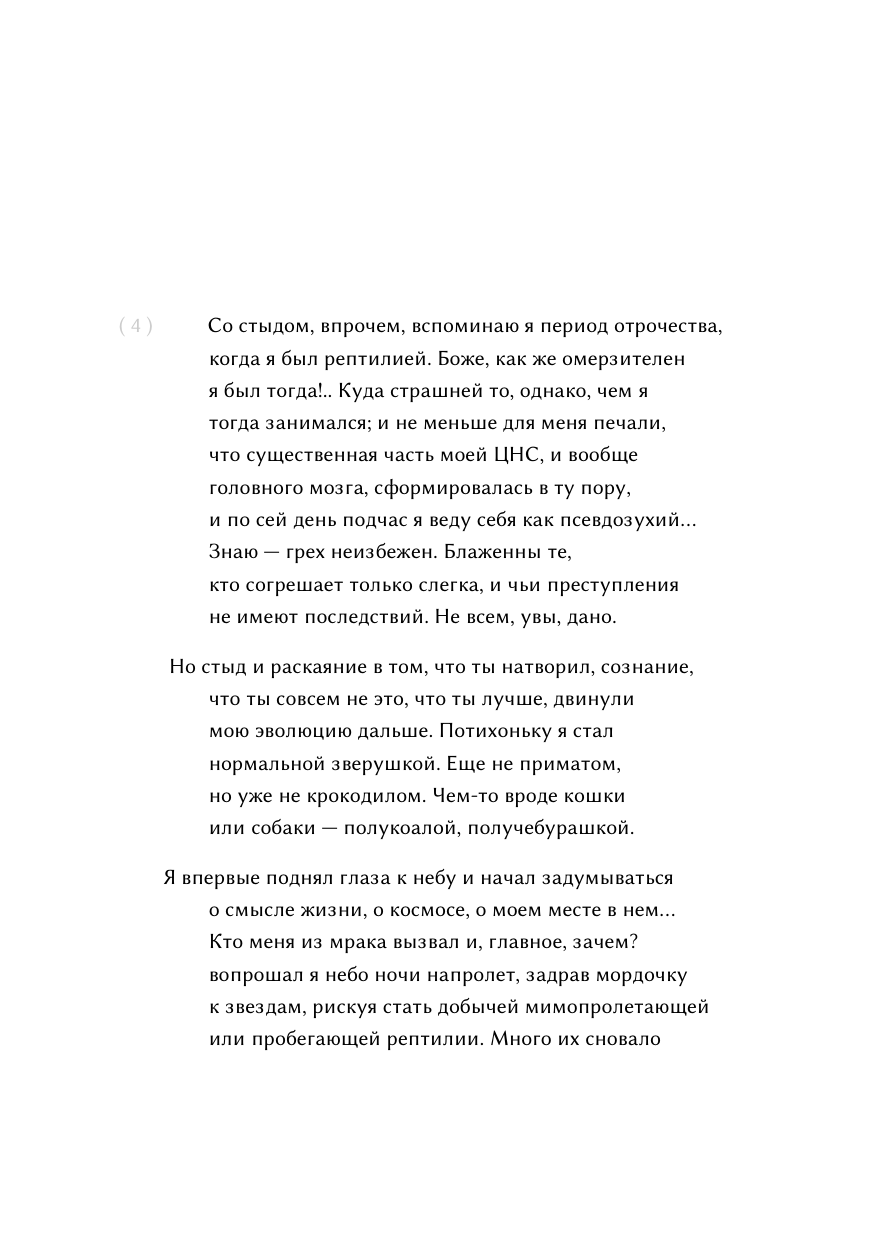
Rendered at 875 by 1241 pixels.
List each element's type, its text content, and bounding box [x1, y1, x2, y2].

text Я впервые поднял глаза к небу и начал задумываться о смысле жизни, о космосе, о моем месте в нем… Кто меня из мрака вызвал и, главное, зачем? вопрошал я небо ночи напролет, задрав мордочку к звездам, рискуя стать добычей мимопролетающей или пробегающей рептилии. Много их сновало [163, 865, 729, 1051]
list Со стыдом, впрочем, вспоминаю я период отрочества, когда я был рептилией. Боже, как же омерзителен я был тогда!.. Куда страшней то, однако, чем я тогда занимался; и не меньше для меня печали, что существенная часть моей ЦНС, и вообще головного мозга, сформировалась в ту пору, и по сей день подчас я веду себя как псевдозухий… Знаю — грех неизбежен. Блаженны те, кто согрешает только слегка, и чьи преступления не имеют последствий. Не всем, увы, дано. [118, 313, 729, 629]
text Но стыд и раскаяние в том, что ты натворил, сознание, что ты совсем не это, что ты лучше, двинули мою эволюцию дальше. Потихоньку я стал нормальной зверушкой. Еще не приматом, но уже не крокодилом. Чем‑то вроде кошки или собаки — полукоалой, получебурашкой. [163, 653, 729, 840]
